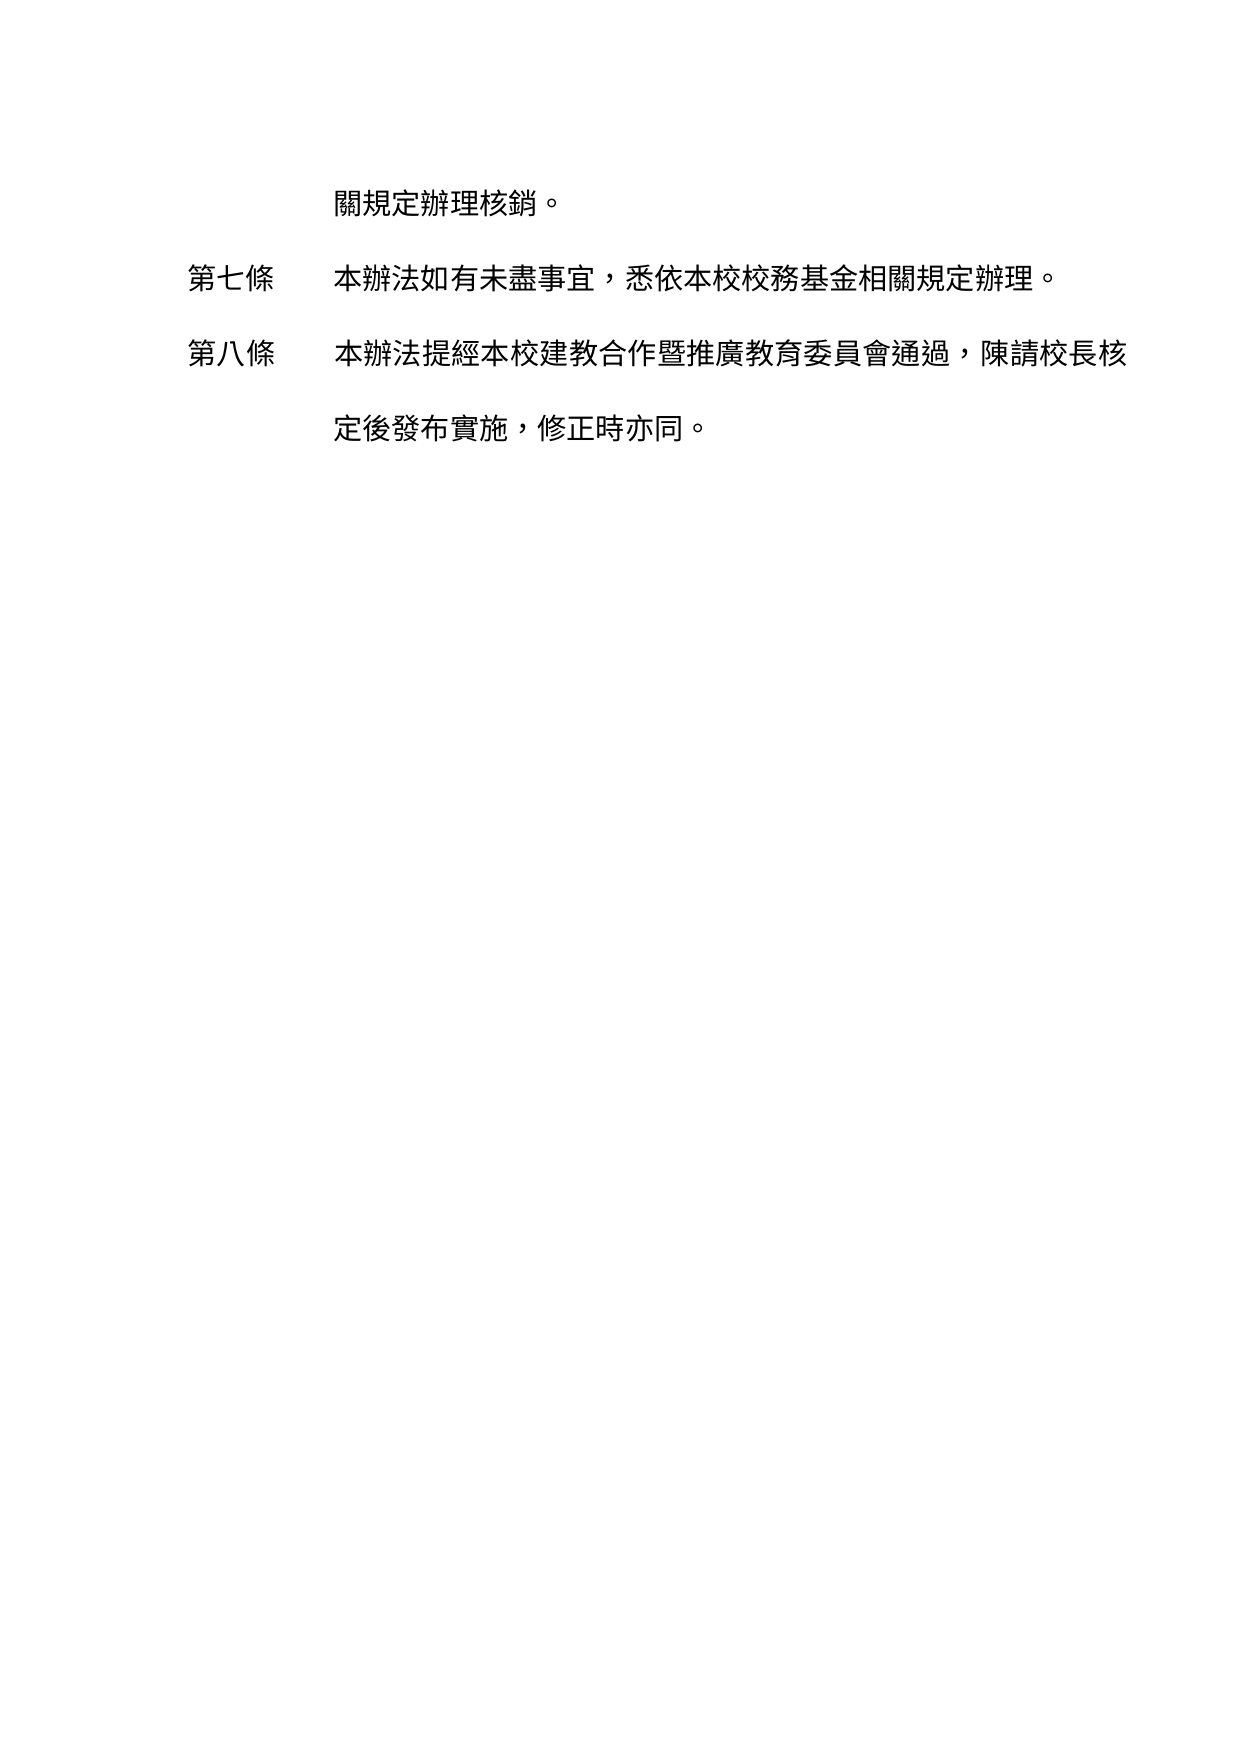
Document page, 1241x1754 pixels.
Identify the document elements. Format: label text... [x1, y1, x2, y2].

text 第八條 本辦法提經本校建教合作暨推廣教育委員會通過，陳請校長核定後發布實施，修正時亦同。 [187, 314, 1128, 464]
text 關規定辦理核銷。 [187, 164, 1128, 239]
text 第七條 本辦法如有未盡事宜，悉依本校校務基金相關規定辦理。 [187, 239, 1128, 314]
